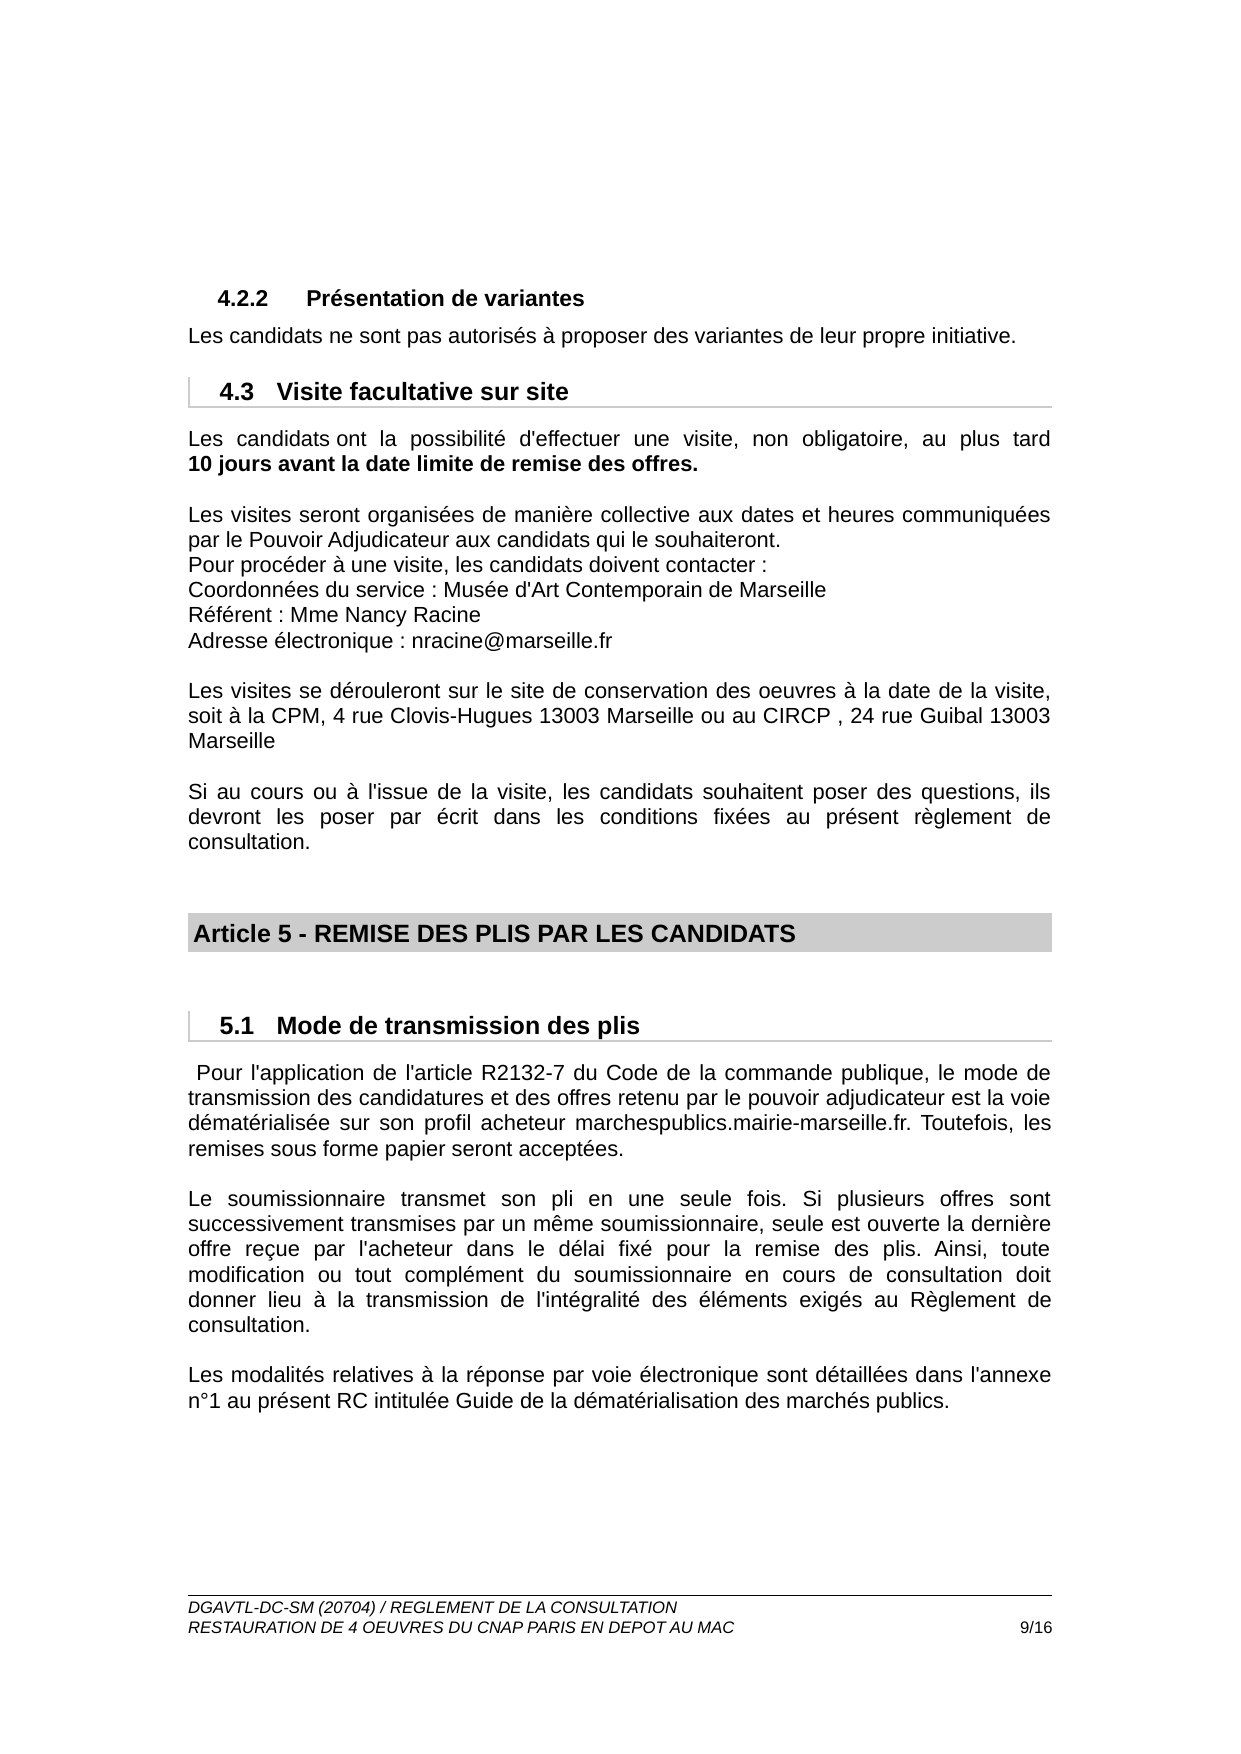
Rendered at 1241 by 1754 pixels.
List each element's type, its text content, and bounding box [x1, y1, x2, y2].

subtitle Visite facultative sur site [190, 377, 1052, 406]
subtitle REMISE DES PLIS PAR LES CANDIDATS [190, 916, 1050, 950]
text Les candidats ne sont pas autorisés à proposer des variantes de leur propre initiative. [188, 323, 1052, 348]
text Pour procéder à une visite, les candidats doivent contacter : [188, 552, 1052, 577]
text Le soumissionnaire transmet son pli en une seule fois. Si plusieurs offres sont successivement transmises par un même soumissionnaire, seule est ouverte la dernière offre reçue par l'acheteur dans le délai fixé pour la remise des plis. Ainsi, toute modification ou tout complément du soumissionnaire en cours de consultation doit donner lieu à la transmission de l'intégralité des éléments exigés au Règlement de consultation. [188, 1186, 1052, 1337]
text Coordonnées du service : Musée d'Art Contemporain de Marseille [188, 577, 1052, 602]
subtitle Présentation de variantes [188, 284, 1052, 311]
text Les visites se dérouleront sur le site de conservation des oeuvres à la date de la visite, soit à la CPM, 4 rue Clovis-Hugues 13003 Marseille ou au CIRCP , 24 rue Guibal 13003 Marseille [188, 678, 1052, 753]
text Référent : Mme Nancy Racine [188, 602, 1052, 627]
text Les modalités relatives à la réponse par voie électronique sont détaillées dans l'annexe n°1 au présent RC intitulée Guide de la dématérialisation des marchés publics. [188, 1362, 1052, 1413]
text Pour l'application de l'article R2132-7 du Code de la commande publique, le mode de transmission des candidatures et des offres retenu par le pouvoir adjudicateur est la voie dématérialisée sur son profil acheteur marchespublics.mairie-marseille.fr. Toutefois, les remises sous forme papier seront acceptées. [188, 1060, 1052, 1161]
text Si au cours ou à l'issue de la visite, les candidats souhaitent poser des questions, ils devront les poser par écrit dans les conditions fixées au présent règlement de consultation. [188, 779, 1052, 854]
text Les candidats ont la possibilité d'effectuer une visite, non obligatoire, au plus tard 10 jours avant la date limite de remise des offres. [188, 426, 1052, 476]
subtitle Mode de transmission des plis [190, 1011, 1052, 1040]
text Les visites seront organisées de manière collective aux dates et heures communiquées par le Pouvoir Adjudicateur aux candidats qui le souhaiteront. [188, 501, 1052, 552]
text Adresse électronique : nracine@marseille.fr [188, 627, 1052, 653]
